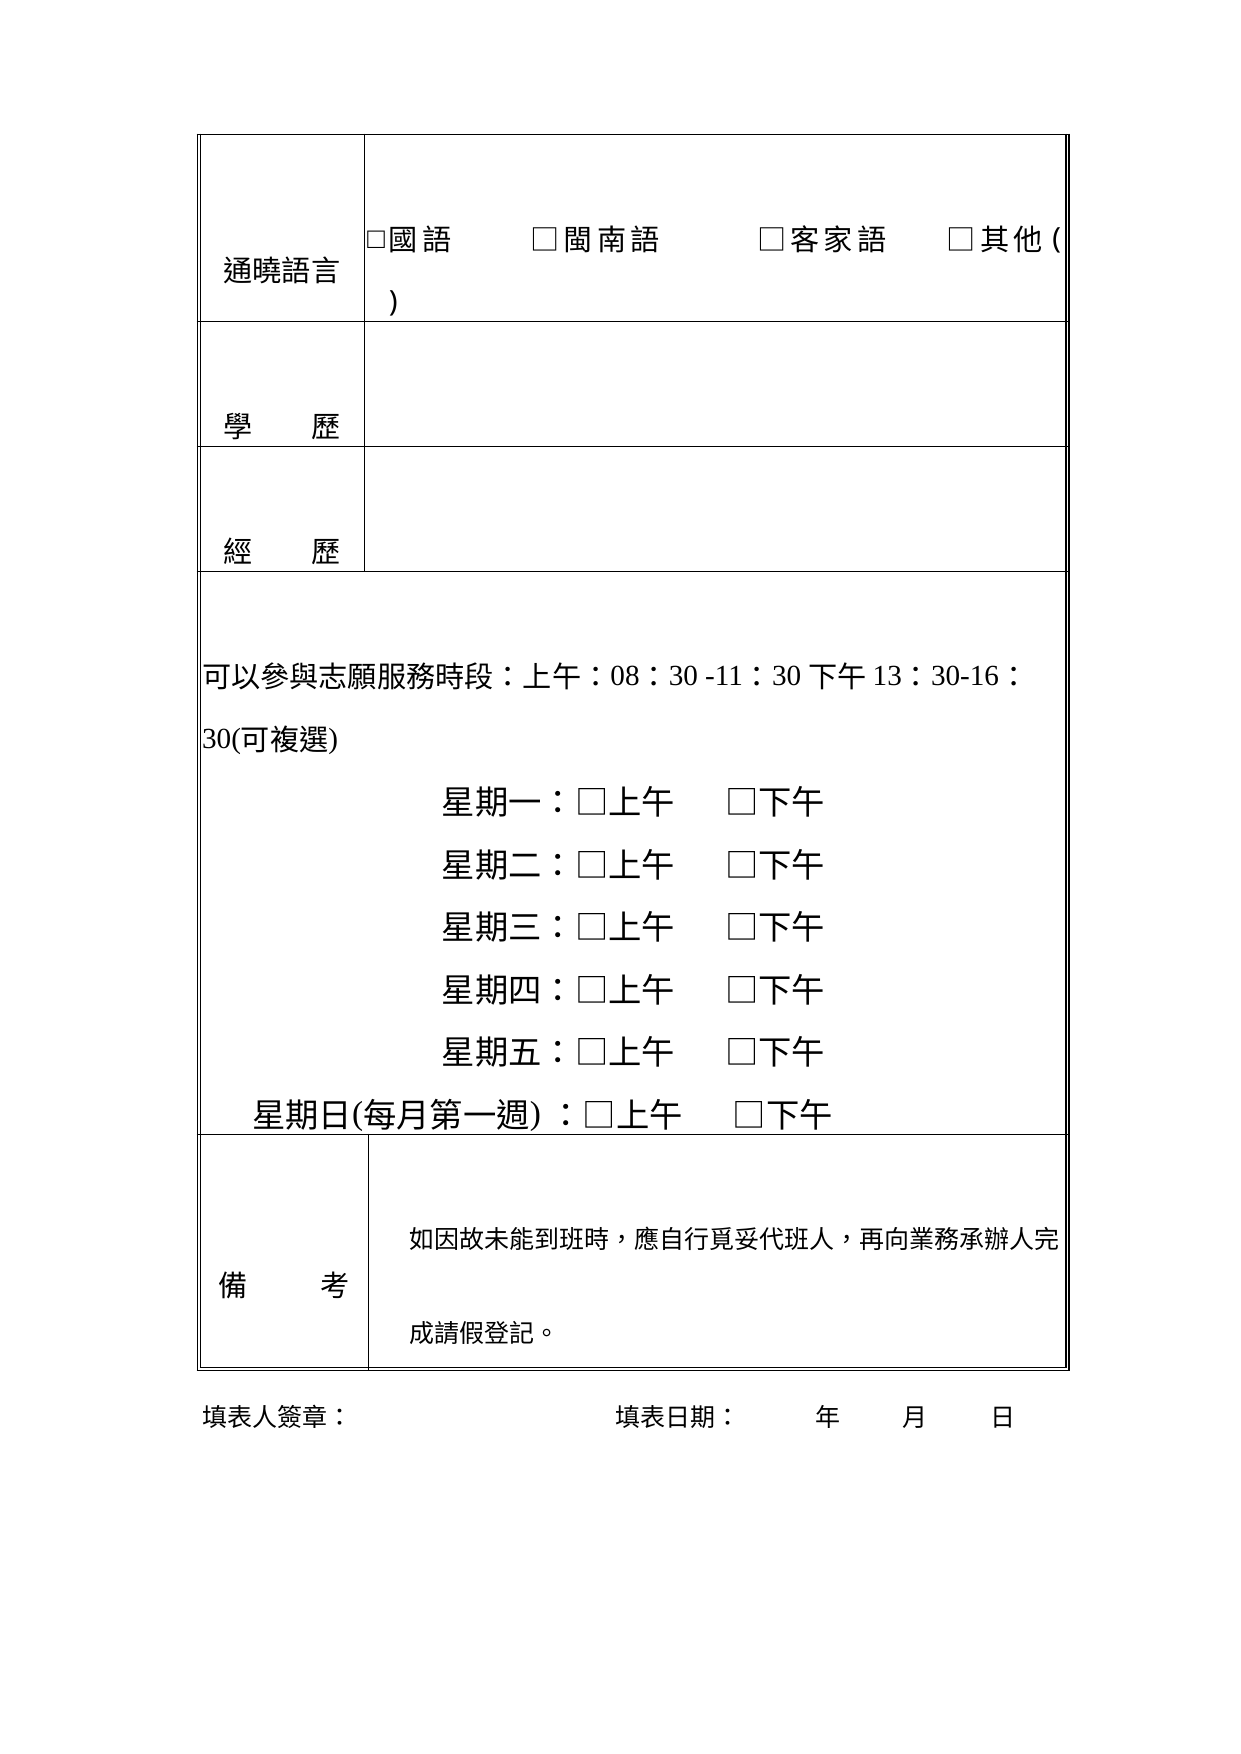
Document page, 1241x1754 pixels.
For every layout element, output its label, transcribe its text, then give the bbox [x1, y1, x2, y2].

table_cell [365, 322, 1065, 446]
table_cell 備 考 [201, 1135, 368, 1366]
table_cell 可以參與志願服務時段：上午：08：30 -11：30 下午13：30-16：30(可複選) 星期一：□上午 □下午 星期二：□上午 □下午 星期三：□上午 □下午 星期四：□上午 □下午 星期五：□上午 □下午 星期日(每月第一週) ：□上午 □下午 [201, 572, 1065, 1133]
table_cell 學 歷 [201, 322, 364, 446]
table_cell 如因故未能到班時，應自行覓妥代班人，再向業務承辦人完成請假登記。 [369, 1135, 1065, 1366]
table_cell □國語 □閩南語 □客家語 □其他( ) [365, 135, 1065, 321]
table_cell 經 歷 [201, 447, 364, 571]
table_cell 通曉語言 [201, 135, 364, 321]
table_cell [365, 447, 1065, 571]
text 填表人簽章： 填表日期： 年 月 日 [177, 1405, 1063, 1432]
